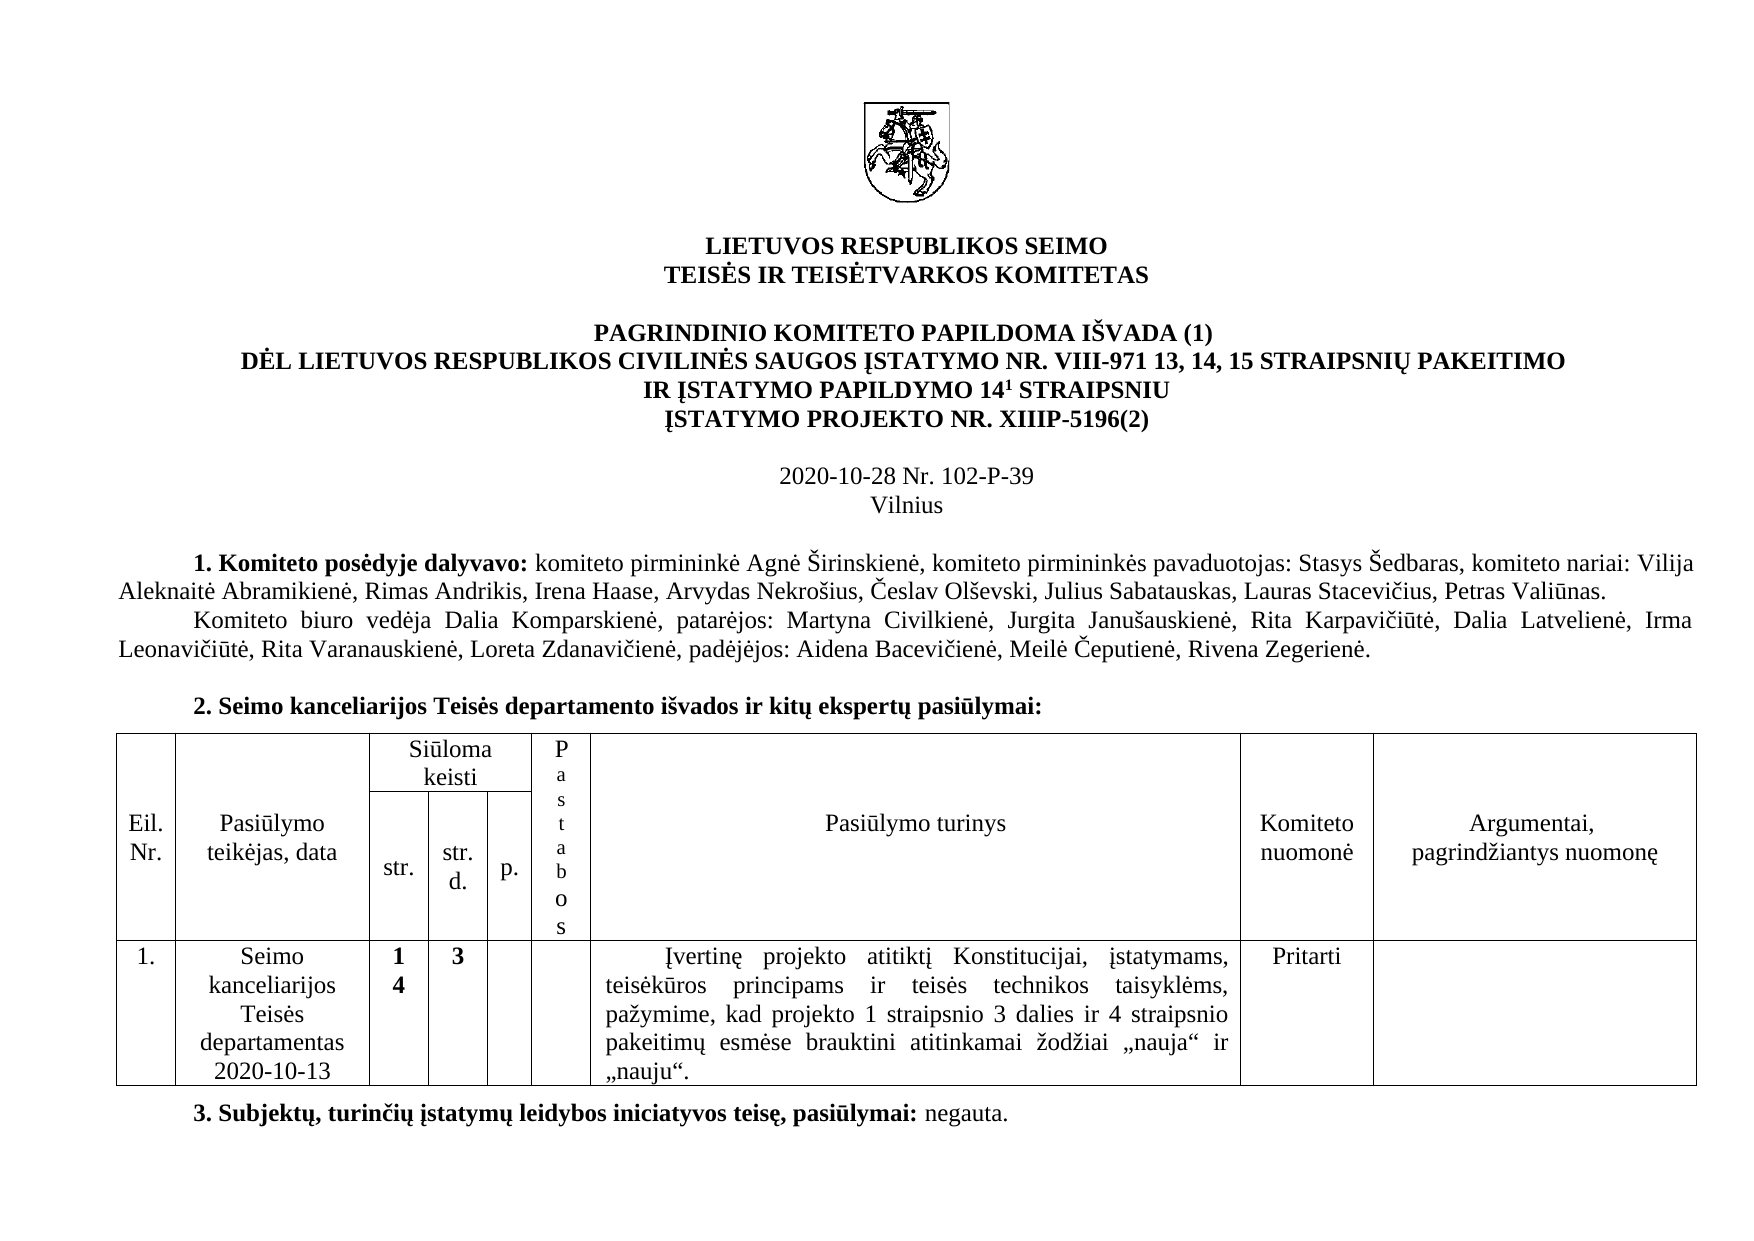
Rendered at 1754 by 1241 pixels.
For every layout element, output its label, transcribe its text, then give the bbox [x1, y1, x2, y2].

table_header Argumentai, pagrindžiantys nuomonę [1374, 734, 1696, 940]
text DĖL LIETUVOS RESPUBLIKOS CIVILINĖS SAUGOS ĮSTATYMO NR. VIII-971 13, 14, 15 STRAIPSNIŲ PAKEITIMO [118, 346, 1695, 375]
table_header Siūloma keisti [370, 734, 531, 791]
table_cell str. [370, 792, 428, 940]
text LIETUVOS RESPUBLIKOS SEIMO [118, 231, 1695, 260]
table_cell [1374, 941, 1696, 1085]
text TEISĖS IR TEISĖTVARKOS KOMITETAS [118, 260, 1695, 289]
table_cell Įvertinę projekto atitiktį Konstitucijai, įstatymams, teisėkūros principams ir teisės technikos taisyklėms, pažymime, kad projekto 1 straipsnio 3 dalies ir 4 straipsnio pakeitimų esmėse brauktini atitinkamai žodžiai „nauja“ ir „nauju“. [591, 941, 1240, 1085]
text ĮSTATYMo PROJEKTO NR. XIIIP-5196(2) [118, 404, 1695, 433]
table_cell 1. [117, 941, 175, 1085]
text Komiteto biuro vedėja Dalia Komparskienė, patarėjos: Martyna Civilkienė, Jurgita Janušauskienė, Rita Karpavičiūtė, Dalia Latvelienė, Irma Leonavičiūtė, Rita Varanauskienė, Loreta Zdanavičienė, padėjėjos: Aidena Bacevičienė, Meilė Čeputienė, Rivena Zegerienė. [118, 605, 1695, 663]
text PAGRINDINIO KOMITETO PAPILDOMA IŠVADA (1) [118, 318, 1695, 346]
table_cell [488, 941, 531, 1085]
table_cell [532, 941, 590, 1085]
table_cell 1 4 [370, 941, 428, 1085]
text Vilnius [118, 490, 1695, 519]
table_cell p. [488, 792, 531, 940]
table_cell str. d. [429, 792, 487, 940]
table_header Komiteto nuomonė [1241, 734, 1373, 940]
table_cell Seimo kanceliarijos Teisės departamentas 2020-10-13 [176, 941, 369, 1085]
table_header Pasiūlymo teikėjas, data [176, 734, 369, 940]
table_header Pasiūlymo turinys [591, 734, 1240, 940]
text 3. Subjektų, turinčių įstatymų leidybos iniciatyvos teisę, pasiūlymai: negauta. [118, 1098, 1695, 1127]
table_cell 3 [429, 941, 487, 1085]
text 2020-10-28 Nr. 102-P-39 [118, 461, 1695, 490]
table_cell Pritarti [1241, 941, 1373, 1085]
table_header Pastabos [532, 734, 590, 940]
text 1. Komiteto posėdyje dalyvavo: komiteto pirmininkė Agnė Širinskienė, komiteto pirmininkės pavaduotojas: Stasys Šedbaras, komiteto nariai: Vilija Aleknaitė Abramikienė, Rimas Andrikis, Irena Haase, Arvydas Nekrošius, Česlav Olševski, Julius Sabatauskas, Lauras Stacevičius, Petras Valiūnas. [118, 548, 1695, 605]
text IR ĮSTATYMO PAPILDYMO 141 STRAIPSNIU [118, 375, 1695, 404]
text 2. Seimo kanceliarijos Teisės departamento išvados ir kitų ekspertų pasiūlymai: [118, 691, 1695, 720]
table_header Eil. Nr. [117, 734, 175, 940]
